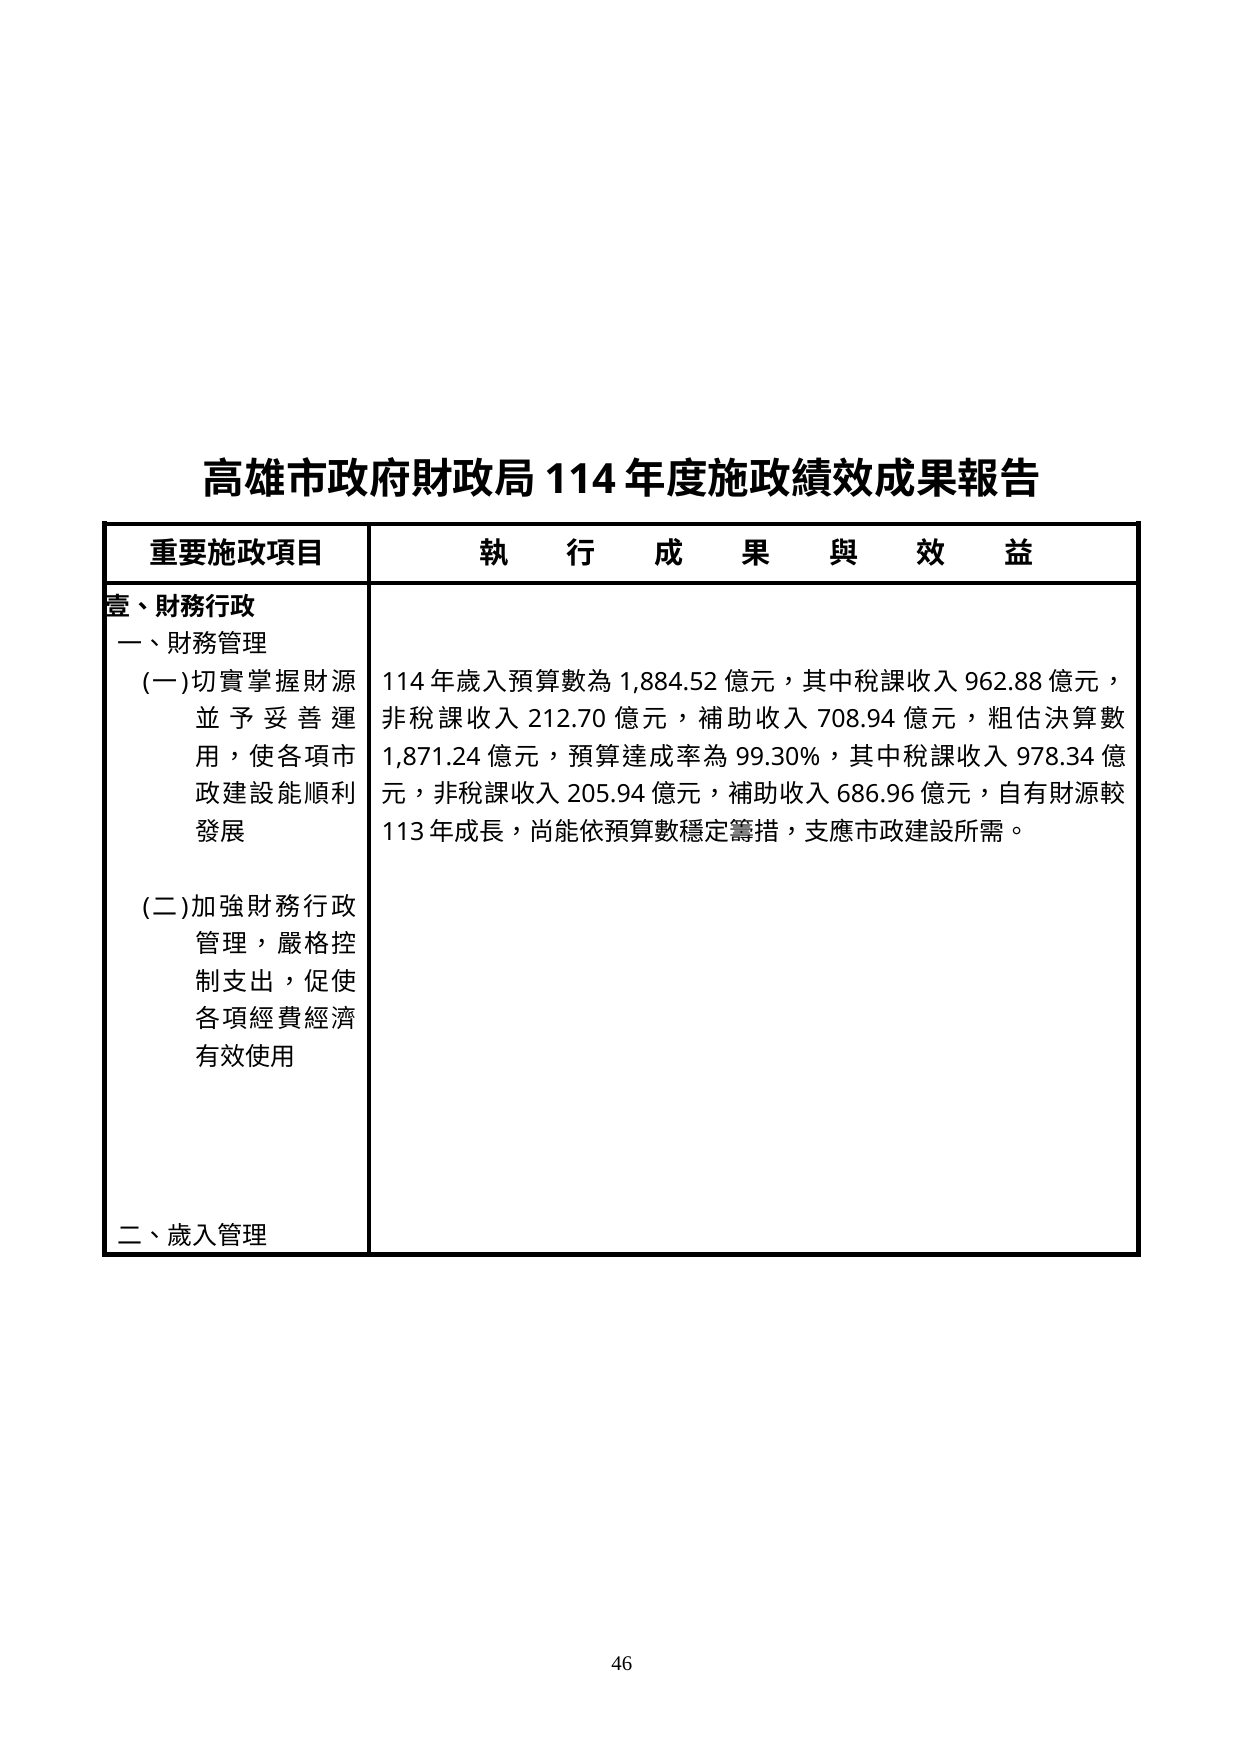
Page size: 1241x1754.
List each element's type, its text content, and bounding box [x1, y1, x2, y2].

table_header 執 行 成 果 與 效 益 [371, 526, 1136, 581]
table_cell 壹、財務行政 一、財務管理 (一)切實掌握財源並予妥善運用，使各項市政建設能順利發展 (二)加強財務行政管理，嚴格控制支出，促使各項經費經濟有效使用 二、歲入管理 (一)加強稅外收入之管理，充裕庫收 (二)嚴密管理各項收入憑證，防止意外或不法情事發生 三、債務管理 加強債務還本付息之管理，節省債息負擔；協助發行綠債，加速推動環境永續 貳、稅務金融管理 一、一般金融管理 (一)高雄銀行公股股權管理 (二)動產質借所管理 二、基層金融管理 (一)信用合作社社務管理 (二)信用合作社業務管理 (三)信用合作社財務管理 (四)農、漁會信用部業務管理 三、稅務行政管理 (一)稽徵業務各類考核連續2年均獲優等肯定 (二)高雄市房屋稅2.0於本年5月首次開徵，計42萬戶受惠，落實居住正義 (三)稅捐稽徵及清理欠稅情形 參、菸酒管理 一、菸酒稽查業務 二、菸酒宣導業務 三、菸酒案件處理業務 肆、公用財產管理 一、辦理公有財產檢查，健全財產管理制度 二、執行「高雄市市有公用閒置及低度利用房地清理利用計畫」 三、協助各機關清理被占用市有不動產，健全公產管理 四、辦理財產管理業務教育訓練，提昇財產使用效能 五、促進資源再利用，增裕市庫收入 伍、非公用財產管理 一、讓售市有土地 二、出租市有房地 三、無權占用市有非公用財產收取使用補償金 陸、非公用財產開發 擔任市府促參案件窗口，協助各機關推動促參案件 一、已簽約促參及開發案件 二、公告中促參及開發案件 三、規劃辦理中促參及開發案件 四、協助各機關爭取促參前置作業費補助 柒、集中支付及市庫現金管理 一、集中支付及市庫現金管理 捌、市債管理 玖、債務付息 一、支付債務利息及賒借收入利息 二、支付市庫調借款項利息 拾、債務還本 拾壹、稅捐稽徵與管理 ㄧ、稅捐稽徵業務 (一)納稅業務 (二)財產稅稽徵及工程受益費稽徵業務 (三)消費稅稽徵業務 二、稅務管理 (一)稅務管理各項作業 (二)資訊作業 (三)違章審理、行政救濟及檢舉案件受理管制 拾貳、整體風險管理(含內部控制)推動情形 [107, 585, 367, 1252]
table_cell 114年歲入預算數為1,884.52億元，其中稅課收入962.88億元，非稅課收入212.70億元，補助收入708.94億元，粗估決算數1,871.24億元，預算達成率為99.30%，其中稅課收入978.34億元，非稅課收入205.94億元，補助收入686.96億元，自有財源較113年成長，尚能依預算數穩定籌措，支應市政建設所需。 1.在歲入方面加強督促機關各項收入繳庫事宜，歲出方面嚴格審查各項經費支出並確實執行。 2.每年訂定「高雄市政府開源節流措施」年作業計畫，經本府秘書長擔任召集人之專案小組會議通過後，由各機關積極執行，每半年追蹤執行成果，且依「高雄市政府推動開源節流措施獎勵要點」予以考核獎勵，期能透過各項開源節流措施推動，達到改善本市財政之目標。114年1-6月可量化項目執行績效約計512.96億元，分別為開源501億元及節流11.96億元。 1.督導各機關將各項收入，依照規定繳庫，減輕市庫利息負擔。 2.督促各機關積極爭取中央補助及落實公權力之執行，加強各項行政罰鍰之催繳，以增加市庫收入。 1.督導各機關確實依「高雄市政府收入憑證使用管理要點」規定辦理。 2.辦理就地查訪作業，查訪機關如經發局、地政局、社會局及都發局等機關。 3.針對各機關自我檢核及查訪後未符規定之項目，亦函請機關儘速檢討與改善。 積極注意市場利率走勢，適時透過發行公債、高利率借款轉換低利率借款等方式增加舉新還舊作業，市長上任後將既有較高利率銀行借款，轉換為低利率公債1,070億元，不增加債務且因公債利率固定，不受升息影響，114年節省效益約7億元，市長任內至114年底，累計節省利息支出約27億元；另協助本府各機關辦理借款詢價及籌劃發行公債，強化財務效能，節省債息負擔。 發行全國政府單位首檔綠色債券，具前瞻性創新推動環境永續，榮獲天下雜誌「2024天下城市治理卓越獎」評選經濟成長組開創獎及「2025第五屆台灣永續投資獎」銀獎，以較低成本資金取代既有高利率銀行借款，讓資源不僅落實在低碳建設外，又可減輕利息負擔，將其轉為加速推動環境永續之用，並結合民間資源及欲善盡企業社會責任的綠色投資人，共同參與淨零城市轉型。 嚴守財政紀律，落實開源節流，積極招商引資帶動城市經濟發展，市長上任至114年底，受限債務減少達250億元(含償還111年初公教輔購轉入債務約16億元)。 加強市庫現金調度管理，積極觀察每日市庫餘絀，建立大額支付及時通報機制。 1.本府所投資高雄銀行，114年股東常會通過113年盈餘分配案，每股分配現金股利0.30元，本府共計分配現金股利2億2,094萬餘元，該款項於114年8月29日入市庫。 2.促請本府公股股權代表續督導該行積極拓展各項營業項目，增加盈餘充實淨值，提高資本適足率。積極配合金管會「綠色及轉型金融行動方案」，並籌劃進駐「亞洲資產管理中心高雄專區」，持續落實ESG、法令遵循、風險管理及內稽內控制度，健全內部管理、提升資安防護能量、服務品質。 3.配合市府淨零公正轉型政策，財政局與高雄銀行共同舉行「淨零永續金融說明會」，分享最新淨零金融趨勢與核心概念，透過「社會對話」讓企業、政府與金融界凝聚共識，引領企業推動淨零轉型、永續發展。 1.督導動產質借所依法辦理質借業務，並以服務為宗旨，提供低利便捷的短期融資服務。 2.現行質借放款利率：一般民眾為月利率0.9%；自114年8月20日起調降設籍本市低收入戶質借月利率，凡設籍本市並持有低收入戶證明文件之質借民眾，質借金額7萬5千元內，月利率0.36%，發揮低利扶助之功能。 3.114年截至12月底止，總收質人次2.3萬人，收質件數7.1萬件，總貸放金額為13.58億元。 1.本市第三信用合作社依照章程規定，定期召開理、監事、社務會議暨社員代表大會，聽取各項工作報告、業務報告，審議各項提案。 2.督促建立各項制度，加強社員合作教育及增進社員福利。 3.人事升遷任用確實依照人事管理規則規定辦理，並督促加強員工職前及在職訓練。 1.本市第三信用合作社存放款及代理業務依規定辦理，經金融監督管理委員會檢查之經營缺失事項，除監督檢討改善並予追蹤考核。 2.每月依據業務報告分析經營狀況，督導改善。 3.114年派員辦理第三信用合作社本、分社共6家變現性資產查核，尚未發現重大違失情形。 4.督導信用合作社努力拓展業務，提高備抵呆帳提撥率、積極轉銷呆帳。 督導本市第三信用合作社充實自有資金，輔導監事會監察各項開支，並加強稽核，防範舞弊之發生及開源節流改善財務結構。 1.督導農、漁會信用部依法辦理信用業務，積極清理逾期放款，加強催收提升經營體質，並追蹤金檢缺失改善情形。另配合農業局及海洋局辦理年度考核。 2.114年第19屆農金獎，由全體311家設有信用部之農、漁會爭取營運卓越獎等10個獎項，本府輔導之農、漁會信用部計有4家農漁會分別獲得營運卓越獎-丙組(優等獎)、戊組(甲等獎)、農業保險貢獻獎(甲等獎)及漁會金融服務獎(甲等獎) 4座獎項之肯定。 3.114年派員辦理農漁會共計33家(本部17家、分部16家)變現性資產查核，已督導其確實辦理缺失改善，並彙報農業部。 本市稅捐稽徵處近年在財政部稽徵業務考核表現亮眼，112及113年「稅捐稽徵作業績效」、「納稅者權利保護業務」及「租稅教育及宣導」等各項目均榮獲優等，再創歷年佳績。 本市房屋稅徵收自治條例修正案於114年1月21日經議會三讀通過後，市府於114年2月10日公布，修正住家用房屋稅率，減輕42萬戶單一自住房屋稅負並鼓勵房屋有效利用，自114年5月開徵的房屋稅開始適用。 1.本市114年市稅預算數420.7億元；截至12月底止實收數438.24億元，預算執行率為104％。 2.督導本市稅捐處積極加強清理欠稅，截至12月底止清理欠稅累計徵起6.97億元。 1.依本府114年菸酒抽檢實施計畫，應抽檢菸酒製造業、進口業、批發買賣業、販賣或使用未變性酒精業者共761家，實際抽檢業者1,160家，執行率152%。 2.114年查獲涉嫌違反菸酒管理法案件共248件，查獲違規菸品累計440萬包，市值為3億5,459萬元；查獲違規酒品累計為18.6萬公升，市值為3,442萬元。 3.114年菸酒專案查緝績效如下： (1)配合財政部執行114年春節前全國同步查緝私劣菸酒專案，經評定查獲違法菸品績效為全國第2名。 (2)配合財政部執行114年第1次不定期全國同步查緝私劣菸酒專案，經評定查獲違法菸品績效為全國第3名，查獲違法酒品績效為全國第2名。 (3)配合財政部執行114年端午節前全國同步查緝私劣菸酒專案，經評定查獲違法菸品績效為全國第2名。 (4)配合財政部執行114年中秋節前全國同步查緝私劣菸酒專案，經評定查獲違法菸品績效為全國第3名，查獲違法酒品績效為全國第2名。 (5)配合財政部執行114年第2次不定期全國同步查緝私劣菸酒專案，經評定查獲違法菸品績效為全國第3名，查獲違法酒品績效為全國第1名。 1.動態方面 (1)執行民眾法令宣導19場次、業者法令宣導1,013場次及臉書有獎徵答活動4場，合計宣導1,036場次，積極規劃朝多元多管道方式進行，結合民間活動，在宣導過程中加入公益、藝術及流行等元素，讓菸酒法令更貼近民眾生活，藉以建立不同族群對菸酒法令觀念和消費安全的認知，進而提昇宣導效果。 (2)積極配合中央及市府各機關舉辦之市政宣導活動，如高雄銀行「一起愛捐血」公益活動、運發局「綠色節能 全民挺地球」活動、高雄市新住民姐妹互促協會「大手牽小手、市政特色彩繪機場看世界」公益活動、教育局家庭教育中心「多元共融 愛與支持的港灣」活動、臺南國稅局「114年度統一發票推行暨『雲端發票Team Tainan』租稅教育及宣導」活動、高雄國稅局「財政部114年統一發票盃路跑」活動、客委會「寶貝客家夢GO！定向越野」活動/「盤花公園開園系列」活動、原民會「2025 TAKAO豐潮」及社會局「2025新住民親子家庭日-草地FUN新野餐派對」活動，以發放文宣、懸掛布條及現場設攤等方式宣導菸酒法令。 2.靜態方面 (1)以財政局之「菸酒管理」業務近年亮點績效為主題，拍攝2集電視節目，以提升民眾對市府施政表現之有感度。 (2)錄製菸酒法令宣導語音，於Podcast及廣播電臺播放，加強宣導免稅菸酒不得轉售、請勿購買來路不明菸品及請勿利用網路販賣菸酒等觀念。 (3)透過報章雜誌介紹電子煙及加熱菸之差異，增進民眾對新型態菸品之認識。 (4)運用報紙、電子媒體、Google、Line、Facebook、本市公車候車亭及戶外電視牆等多元管道，託播菸酒法令廣告，強化市民對菸酒法令之印象。 (5)以財政局常見問題集(FAQ)及亮點績效為主題，拍攝12支短影音廣為宣傳，透過輕鬆有趣、快節奏影像之呈現方式，增進市民對財政局相關業務之瞭解，並提升其對市府施政表現之有感度。 114年辦理9次銷毀已裁處沒入或已判決沒收之菸酒品，計銷毀菸品119案、酒品3案，總計銷毀菸品589.8萬包、酒品6.3萬公升。 為加強公有財產之保管使用、收益與處分，並健全公產管理制度，依年度財產管理檢查計畫辦理財產檢查，114年完成40個機關學校實地訪查作業，並列管追蹤受檢機關缺失改善結果。 確實執行「高雄市市有公用閒置及低度利用房地清理利用計畫」，加速活化市有不動產，並定期召開專案小組會議檢討及列管，114年閒置空間活化出租案件新增184件。 督促各機關積極處理被占用不動產案件，並定期更新全市被占用不動產資料，114年收回被占用土地達81筆，面積合計22,458平方公尺。 114年7月至8月分別舉辦各機關學校財管人員市有財產管理法令業務講習及資訊系統操作教育訓練，總計受訓人數為400人次。 宣導各機關報廢物品利用網路交易平台辦理標售，以促進資源再利用，增裕市庫收入，114年拍賣總成交金額1,207萬餘元。 1.已出租市有非公用土地或畸零地予以讓售。 2.114年總計出售2億9,819萬元。 1.114年房租收入1.8萬元。 2.114年土地租金收入7,406萬元。 3.114年違約金收入98.4萬元。 追收被占用市有非公用土地使用補償金，114年使用補償金收入1,896萬元。 114年已簽約之促參及開發案件共16案，經財政部認列民間投資金額共1,116億元，創歷年新高，蟬聯全國招商王。另於114年已成功招商待簽約案件共6案，預估民間投資金額265億元。 114年已公告尚未開標之促參及開發案件共6案，民間投資金額預估629億元。 規劃辦理中之促參及開發案件共18案，民間投資金額預估874億元。 114年獲財政部補助促參前置作業費計2案，同意補助金額340萬元，後續本府財政局仍將持續協助各機關積極辦理促參案件，爭取促參前置作業費補助。 1.嚴格控制預算，促使庫款靈活調度： (1)建立各機關（工作計畫）歲出分配預算餘額資料檔，作為辦理支付之依據。 (2)編製各類支付報表，提供上級決策參考。 2.加強支付資料審核，確保庫款安全，提供正確、迅速付款服務，並提供支付資訊予各機關學校隨時查詢核對。 3.製作市庫集中支付作業114及115雙年度作業期間「各特種基金主管機關應行注意事項」及「各支用機關應行注意事項」予機關，以利支付業務順利執行。 4.賡續宣導各機關學校採通匯存帳作業，降低市庫支票簽發張數，有效達成正確、迅速、安全付款服務。114年底通匯存帳付款比率再提升達99.69%。 5.不定期查核市庫代理銀行受託辦理部分支付業務情形，查核簽發市庫支票、電子支付作業系統安全控管各4次。 6.114年截至12月底止支付筆數共38.55萬餘筆，支付淨額4,579億3,545萬餘元。 透過債務基金如期支付各期公債發行及還本付息之手續費。 透過債務基金如期支付銀行借款利息及公債利息。 透過債務基金如期支付調節庫款收支借款利息。 各項借款及公債均依規定辦理到期借款之償還。 1.設置全功能服務櫃臺，提供單一窗口一次到位服務 (1)全功能櫃臺提供175項一處收件全程服務(含27項跨機關服務)，計142,350件。 (2)提供網路申報土地增值稅、契稅之民眾就近跨區收件及查欠服務，計35,941件。 2.設置RWD響應式網頁設計，提供智慧型手機、平板電腦網頁自動縮放功能，計1,657,698人次瀏覽。 3.辦理洽公民眾意見滿意度調查，有效回收1,036份，整體滿意度98.5%。 4.利用跨機關的服務聯盟，延伸服務據點 (1)與澎湖、金門及連江縣等共同合作，提供申請、視訊、代收代轉等跨海服務，計203件。 (2)與臺南市政府財政稅務局及屏東縣政府財稅局跨縣市合作，提供跨縣市稅務申請案件代收代轉之服務，計4,664件。 5.為服務偏遠地區民眾洽公，與8個戶所合作，提供ND視訊服務，計16,660件。 6.ONE視通提供一般、定點、行動視訊申辦服務，服務6,911件。 7.開發數位服務系統，申請案件全程無紙化 (1)運用電子簽名及影像掃描設備，將申請案件數位儲存歸檔，服務59,880件。 (2)運用前述設備結合電子公文系統，使案件透過網路即時傳輸，服務26,180件。 8.提升網路服務功能，以網路代替馬路 (1)篩選符合稅捐減免條件案件，套印申請書寄予納稅人，透過網路進入線上回復平台確認，無須郵寄或臨櫃申請，快速又便利，計27,423件。 (2)為增進網路使用便利性，簡化網路服務流程，開發100多項線上服務功能，各項線上申辦使用計20,117件。 (3)建置「移轉流程e點通」交易資訊網站，計15,120人次瀏覽。 (4)「雲端補件服務」提供臨櫃QR-CODE及雲端便利補件服務，計2,801件。 9.策劃訂定多元化之租稅教育及宣導活動執行計畫，以建立誠實納稅觀念，促進徵納雙方和諧，建構優質賦稅環境。 (1)舉辦租稅教育與宣導活動共339場次，募集發票370,877張。 辦理實體租稅宣導，提升全民納稅意識，增裕稅收。 A.聯合本府地政局、財政部高雄國稅局共同舉辦宣導活動，提供市民了解更全面的市政服務，計辦理2場，宣導超過3,000人。 B.結合本府各局處、各區公所、里辦公室及財政部高雄國稅局活動，如林園洋蔥節、內門宋江陣、大樹鳳荔季等活動辦理租稅宣導，計辦理103場，宣導超過10萬人。 C.利用假日人潮聚集的百貨公司及大賣場舉辦租稅闖關互動活動，推廣雲端發票及宣傳重要稅制稅政，計辦理2場，宣導超過1,000人。 辦理線上推廣活動，透過網路無遠弗屆之力量，加強推廣統一(雲端)發票及稅務常識。 A.官網建置「宣導園地」，集結「活動訊息、數位宣導、進來好好稅Podcast、稅務問與答、宣導手冊、雲端發票專區」便利民眾快速獲得各宣導資訊。 B.落實無紙化政策目標，舉辦電子稅單推廣活動，截至114年成功申請電子稅單件數有34,872件。 C.舉辦積分任務型、闖關型等多元宣導活動，推廣租稅知識及雲端發票，計辦理3場，宣導超過7,000人。 D.舉辦線上捐贈雲端發票做公益活動，辦理2場，宣導1,000人。 辦理客製化租稅教育講習計94場。 針對國中、國小生舉辦租稅專題講習、租稅故事說演、夏令營及結合學校校慶運動會等活動，辦理132場，宣導超過3萬人。 (2)利用電視台、廣播電台、平面媒體、熱門入口網站、社群網站、LED跑馬燈、車體廣告、候車亭、戶外LED看板等，密集宣傳地方稅三大稅開徵訊息、利用e化管道繳稅、房屋稅差別稅率2.0修法重點、納稅者權利保護法、以電子方式傳送繳款書及雲端發票等相關稅務訊息。 (3)利用臉書宣傳各項稅制稅政及便民服務措施，114年貼文計有217則，貼文觸及121萬人次。 1.徵收地價稅 114年預算數124.5億元，實徵淨額131.8億元，較預算數增加7.3億元，預算達成率105.9%。 2.徵收土地增值稅 114年預算數71億元，實徵淨額55.41億元，較預算數減少15.59億元，預算達成率78%。 3.徵收契稅 114年預算數18.4億元，實徵淨額21.06億元，較預算數增加2.66億元，預算達成率114.5%。 4.徵收房屋稅 114年預算數116.5億元，實徵淨額129.62億元，較預算數增加13.12億元，預算達成率111.3%。 5.徵收印花稅 114年預算數12.4億元，實徵淨額19.37億元，較預算數增加6.97億元，預算達成率156.3%。 6.徵收土石採取景觀維護特別稅 114年預算數0.6億元，實徵淨額0.676億元，較預算數增加0.076億元，預算達成率112.6%。 7.徵收工程受益費 依工程受益費徵收條例暨其施行細則規定，辦理工程受益費稽徵工作，114年實徵淨額為167萬元。 1.徵收使用牌照稅 114年預算數75億元，實徵淨額76.55億元，較預算數增加1.55億元，預算達成率102.1%。 2.徵收娛樂稅 114年預算數2.3億元，實徵淨額2.68億元，較預算數增加0.38億元，預算達成率116.6%。 1.稅款劃解 代收稅款處於代收稅款後，透過金資流作業解繳至公庫暫收稅款專戶。在外縣市繳款者，俟外縣市稅捐稽徵機關送交之轉匯清單、彙計單、繳款書、代收外埠稅款統計表與本市解繳明細表核對無誤後，併本市稅款辦理劃解作業。 2.欠稅清理 為加強防止新欠清理舊欠，訂定年度欠稅清理計畫確實執行，114年計徵起舊欠(含罰鍰)6.96億元。 3.稅捐保全措施 (1)累計欠稅達10萬元以上案件，欠稅人查有財產者，即函請地政或監理機關辦理禁止處分登記。 (2)個人或營利事業欠稅額達到限制出境標準者，即陳報財政部轉請內政部入出國及移民署限制欠稅人出境，截至114年辦理限制出境計1案。 (3)進行滾動式保全，於各單位辦理移轉或繼承不動產查欠作業，及時輔導欠稅人繳清欠稅或聯絡欠稅單位辦理保全，114年計2,072件，徵起欠稅金額2,415萬元。 (4)為防杜欠稅人藉機脫產規避稅捐，建置「不動產移轉通報管制系統」，114年徵起欠稅金額212萬元。 4.執行(債權)憑證之清理 114年執行憑證再移送行政執行分署強制執行38,829件，金額2.8億元；徵起稅款計6,964件，金額0.44億元。 5.欠稅移送執行 114年滯納期滿未繳納案件移送行政執行分署強制執行計58,080件，金額4.58億元；徵起稅款計35,650件，金額2.47億元。 6.配合行政執行分署強制執行，114年執行徵起共計42,614件，金額2.91億元。 7.申報債權參與分配 114年法院及執行分署拍賣不動產案件之申報債權參與分配作業，已獲分配604案，解繳稅款計8,822萬元。 1.實施電腦線上作業及查詢 查詢國稅局租賃、執行業務資料計34,847件。 查詢戶役政資訊系統計669,615件。 查詢健保資料及勞保資料計5,503件及1,546,688件。 提供本市稅收快報、退稅快報資料計3,611,409件及78,366件。 查詢全國財產、綜合所得稅及營業稅等資料計312,217件、326,884件及159,573件。 2.持續推展稅務自動化作業 (1)推展財政部「稅務入口網」線上申辦與電子稅務文件計8,503件及8,798件。 (2)推廣地方稅網路申報作業，計349,958件。 (3)提供全國跨機關退稅、轉帳納稅、地價稅歷史等資料查詢及補發各稅繳款書、繳納證明及課稅明細表等資料計8,366件。 (4)配合財政部財政資訊中心「賦稅資訊系統整合再造更新整體實施計畫」地方稅建置委外服務案作業，負責房屋稅、徵銷中介、銷號系統、全國財產稅總歸戶、稅務權限及帳號管理等5系統。 (5)提供民眾至高雄市稅捐稽徵處各分處臨櫃以信用卡或行動支付繳納各項稅款、滯納金、罰鍰(含移送執行案件)與查調服務費等，計48,596件，金額5億2,367萬元。 (6)強化便民服務，透過「一卡通MONEY」、「三段式條碼繳稅」及「LINE推播綁定繳稅訊息通知」，落實便捷創新的全方位行動繳稅服務，計38,545件，金額1億7,631餘萬元。 3.維護資通安全 (1)配合本府於114年上、下半年辦理2次電子郵件社交工程演練，演練結果皆符合本府要求規定。 (2)114年共辦理2場次實體資安教育訓練課程，以強化各級主管及同仁資安觀念及專業技能。 (3)建置資訊安全管理系統 (ISMS)，落實資訊軟、硬體安全管制與維護，確保資料機密不外洩。114年辦理2次資訊作業內部稽核及1次ISMS資訊安全內部稽核，並通過第三方台灣德國北德技術監護顧問股份有限公司(TUV)驗證稽核，維持ISO 27001:2022證書有效性。 (4)為使人員遇重大災害事件可及時回復正常服務，114年辦理2次營運持續計畫之演練，分別為：稅務ONE視通視訊服務平台、電力及行動支付平台複合式回復演練，皆順利演練完成，以維持稅務資訊服務持續運作。 4.辦理稅款銷號作業 (1)繳款書銷號計3,641,732件。 (2)銷號異常案件處理計25,848件。 (3)登錄本市無條碼繳款書計429件。 (4)代為處理外縣市稅款資料計3件。 5.辦公室自動化作業及資訊互動 推動辦公室自動化作業(OA:財稅內網、公文線上簽核暨管理、公文影像暨檔案管理、電子簽核、電子公文收發、人事差假、薪資等系統)，114年公文線上簽核總計332,069件，全機關線上簽核比率達97.94%，落實無紙化政策。 1.審慎處理違章案件，以確保受處分人權益及維護租稅公平 (1)114年受理違章案件8,071件，已審理結案8,071件，辦結率100%。 (2)114年無漏稅額在20萬元以上已達審議標準﹙使用牌照稅案件除外﹚之違章案件。 2.114年違章罰鍰繳納件數計6,901件，罰鍰實徵淨額計2,740萬元。 3.審慎辦理行政救濟案件，以維護納稅人權益 (1)114年受理復查案計67件，作成復查決定書計24件，經溝通協談後，疏導撤回復查申請者計40件。因重行審酌事證後，改按一般案件處理者，計3件。 (2)114年提起訴願案計26件，提起行政訴訟案(含上訴審)計7件。 4.妥慎受理、列管民眾檢舉逃漏稅案件 (1)114年受理檢舉案件計95件，涉及其他機關應行辦理事項或屬國稅業務者，依規定通報或移送相關單位辦理計17件。 (2)114年經檢舉而查獲違章漏稅者計14案，核定補徵稅額計23.3萬元及裁處罰鍰計6.1萬元。 財政局及所屬高雄市稅捐稽徵處、動產質借所已依「行政院及所屬各機關風險管理及危機處理作業原則」，將風險管理(含內部控制)融入日常作業與決策運作，考量可能影響目標達成之風險，據以擇選合宜可行之策略及設定機關之目標(含關鍵策略目標)，並透過辨識及評估風險，採取內部控制或其他處理機制，以合理確保達成施政目標。 [371, 585, 1136, 1252]
table_header 重要施政項目 [107, 526, 367, 581]
text 高雄市政府財政局114年度施政績效成果報告 [111, 463, 1132, 501]
